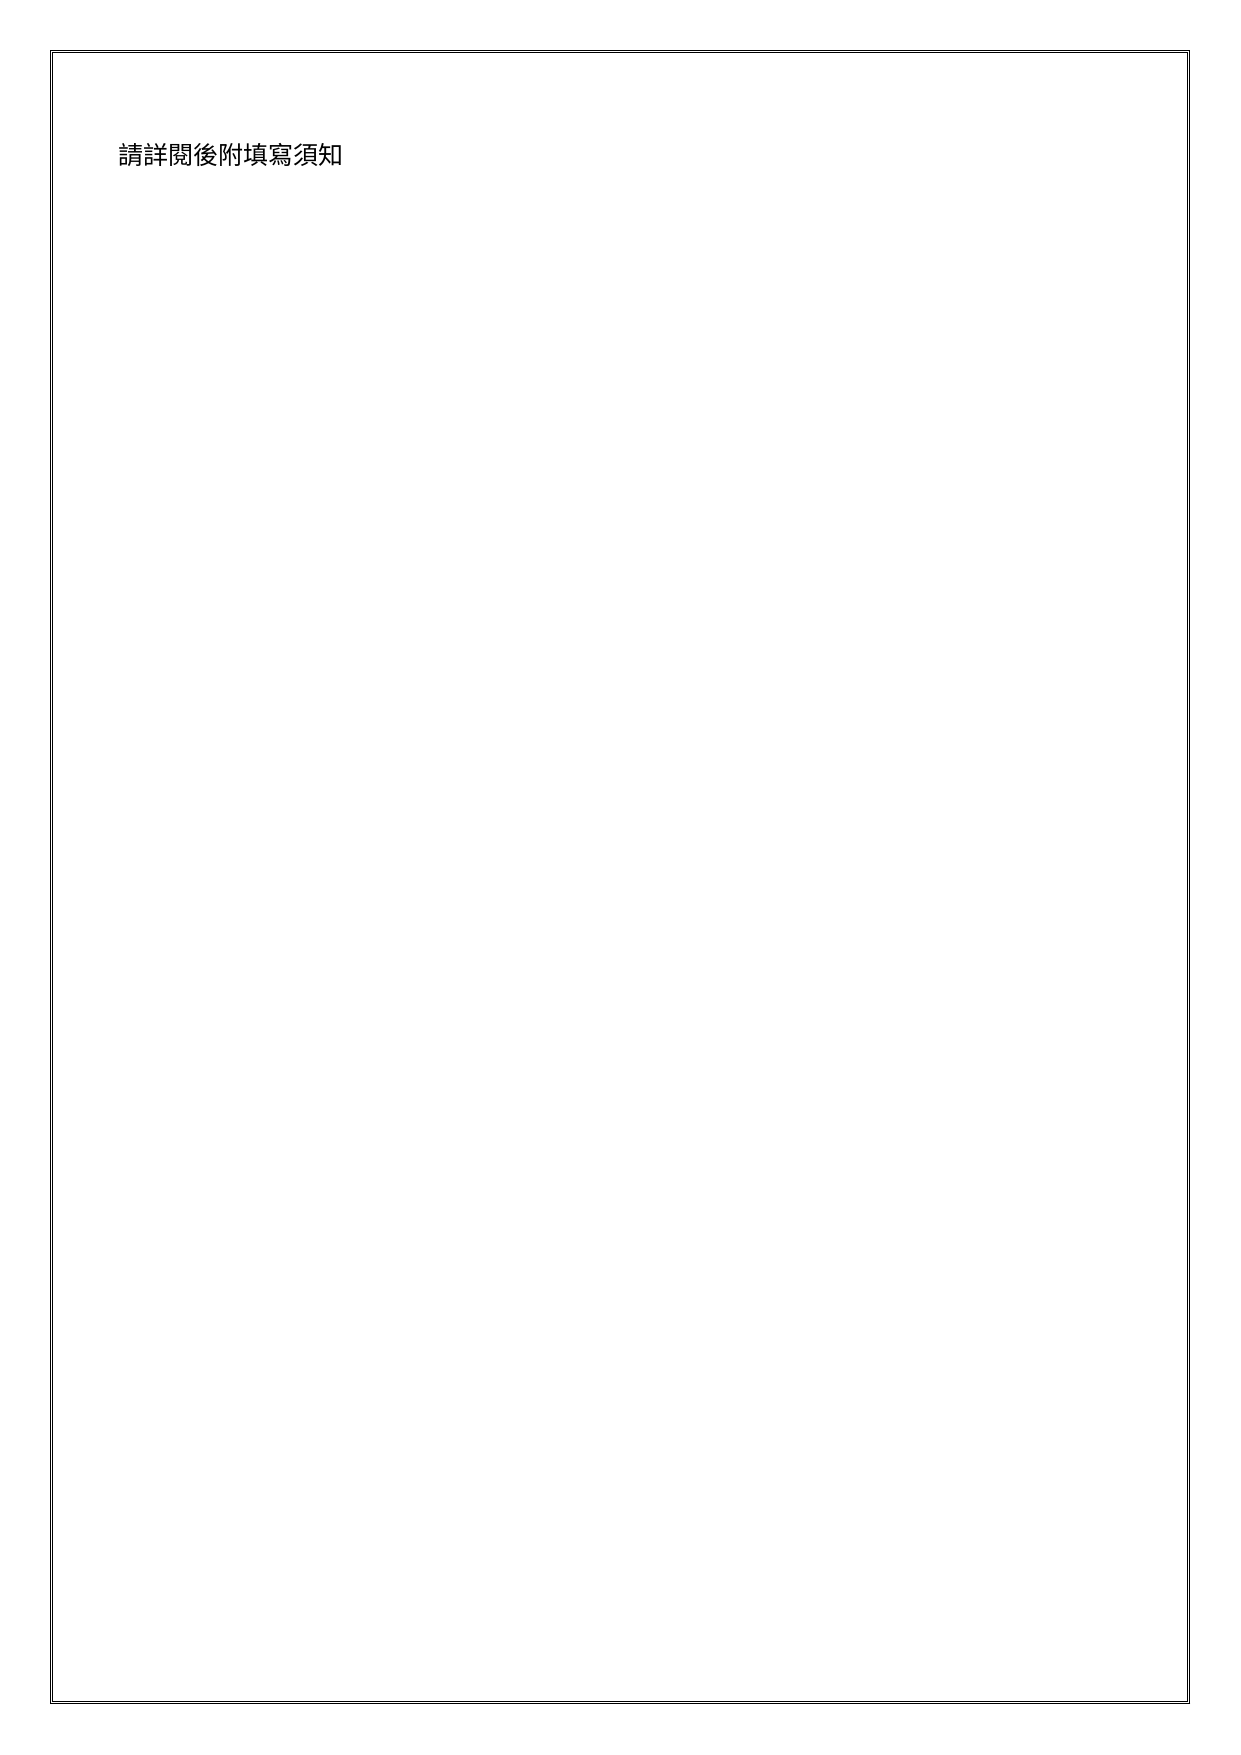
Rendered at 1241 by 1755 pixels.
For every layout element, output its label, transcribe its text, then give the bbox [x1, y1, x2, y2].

text 請詳閱後附填寫須知 [118, 136, 1169, 172]
